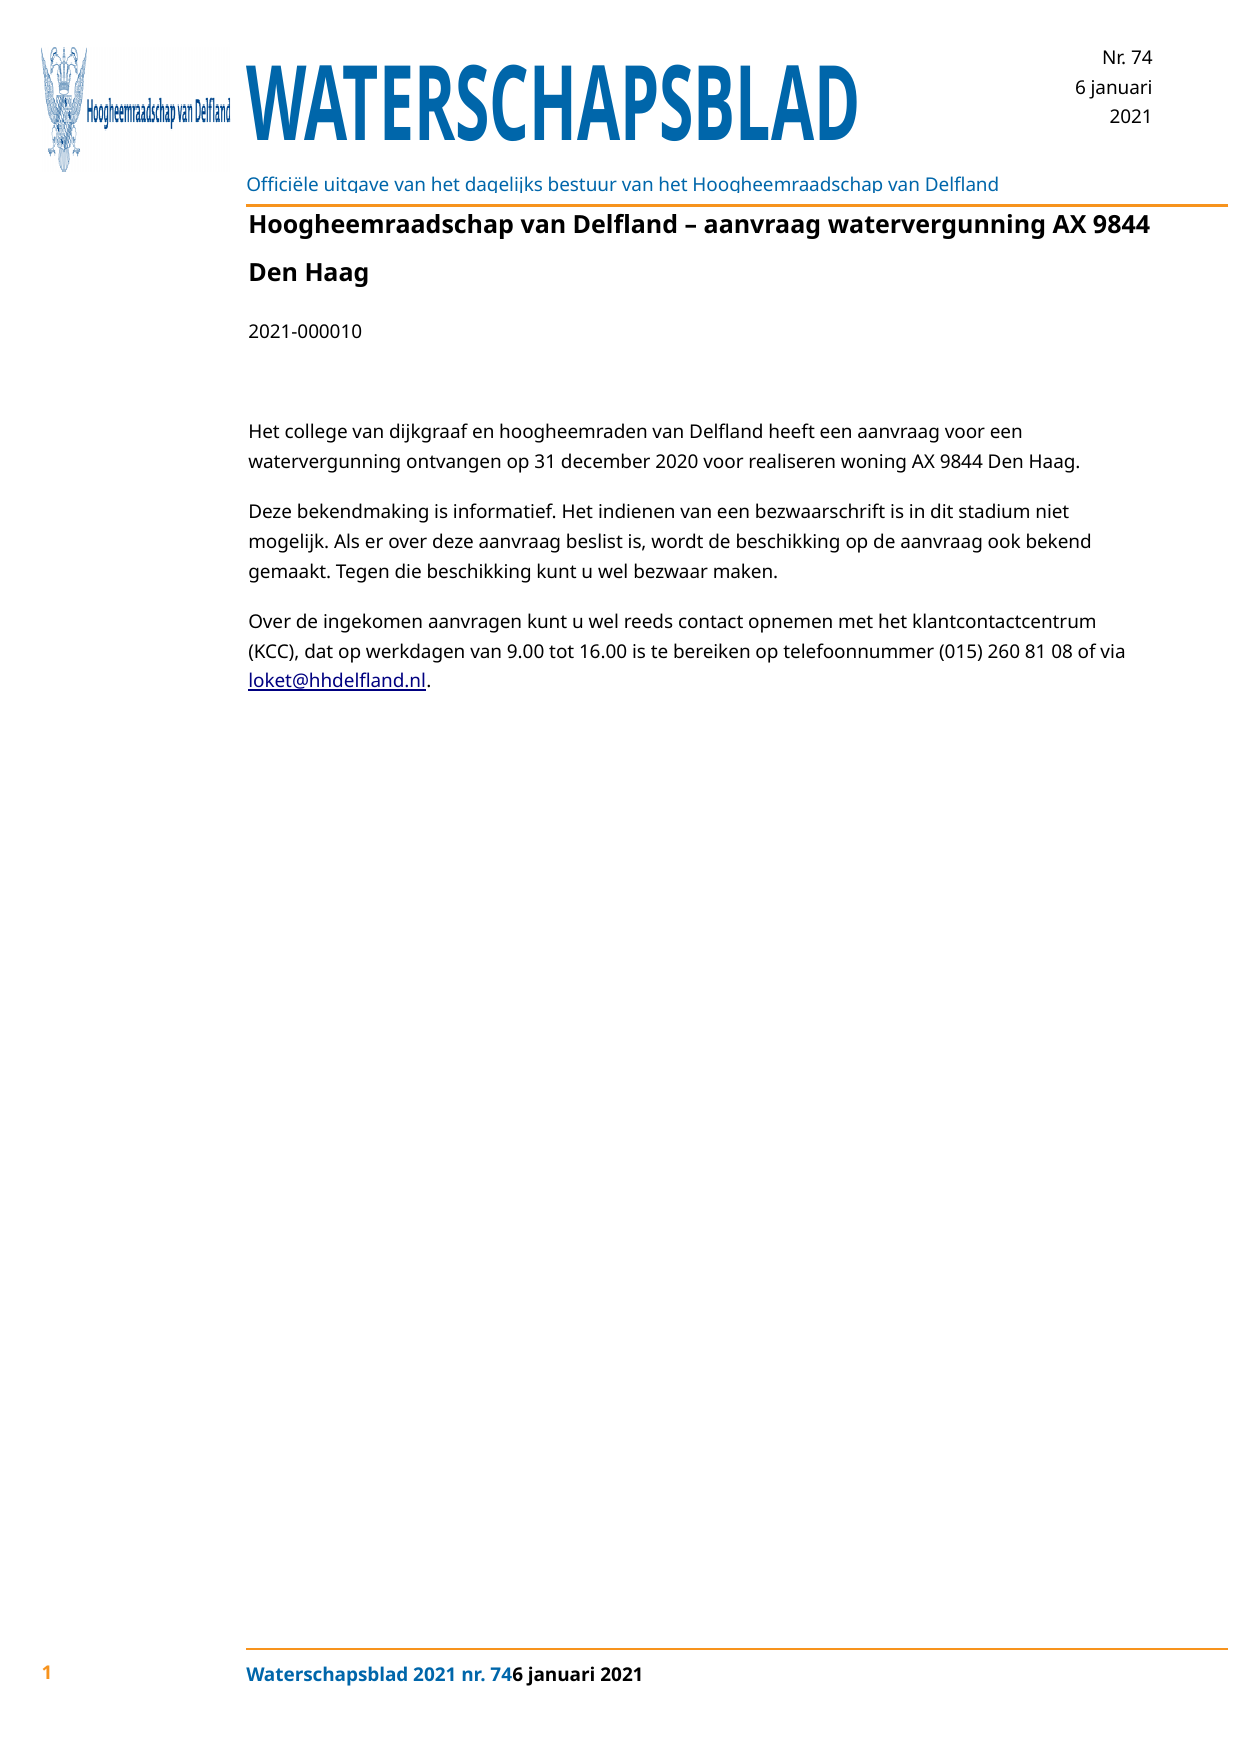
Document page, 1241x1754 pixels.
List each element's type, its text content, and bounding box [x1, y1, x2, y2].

picture [41, 47, 231, 172]
text Deze bekendmaking is informatief. Het indienen van een bezwaarschrift is in dit stadium niet mogelijk. Als er over deze aanvraag beslist is, wordt de beschikking op de aanvraag ook bekend gemaakt. Tegen die beschikking kunt u wel bezwaar maken. [248, 499, 1152, 584]
text 2021-000010 [248, 318, 1152, 344]
text Over de ingekomen aanvragen kunt u wel reeds contact opnemen met het klantcontactcentrum (KCC), dat op werkdagen van 9.00 tot 16.00 is te bereiken op telefoonnummer (015) 260 81 08 of via loket@hhdelfland.nl. [248, 608, 1152, 693]
text Hoogheemraadschap van Delfland – aanvraag watervergunning AX 9844 Den Haag [248, 207, 1152, 288]
text Het college van dijkgraaf en hoogheemraden van Delfland heeft een aanvraag voor een watervergunning ontvangen op 31 december 2020 voor realiseren woning AX 9844 Den Haag. [248, 419, 1152, 474]
